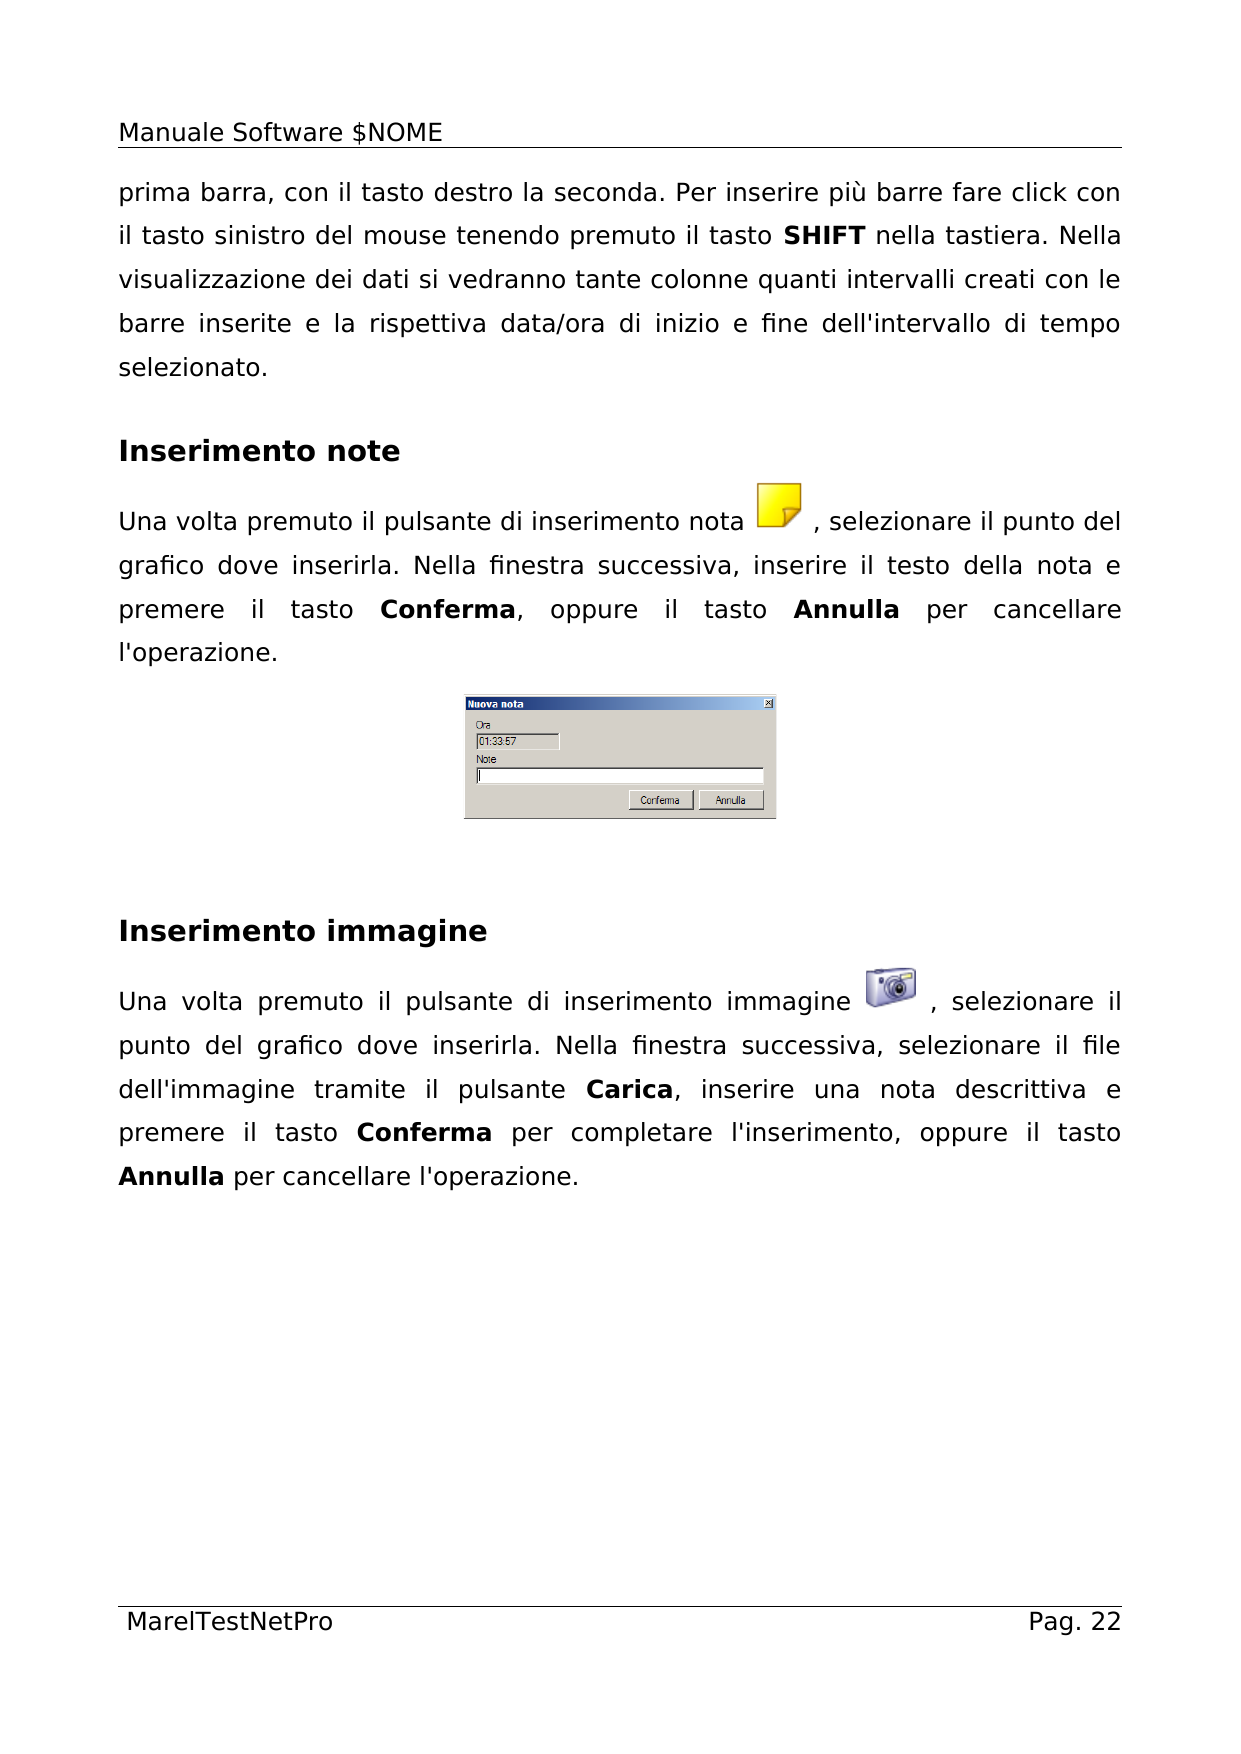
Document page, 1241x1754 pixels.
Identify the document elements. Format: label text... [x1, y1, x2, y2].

picture [463, 694, 777, 819]
text prima barra, con il tasto destro la seconda. Per inserire più barre fare click con il tasto sinistro del mouse tenendo premuto il tasto SHIFT nella tastiera. Nella visualizzazione dei dati si vedranno tante colonne quanti intervalli creati con le barre inserite e la rispettiva data/ora di inizio e fine dell'intervallo di tempo selezionato. [118, 178, 1122, 382]
picture [866, 960, 916, 1011]
subtitle Inserimento immagine [118, 914, 1122, 948]
picture [754, 480, 805, 531]
text Una volta premuto il pulsante di inserimento immagine , selezionare il punto del grafico dove inserirla. Nella finestra successiva, selezionare il file dell'immagine tramite il pulsante Carica, inserire una nota descrittiva e premere il tasto Conferma per completare l'inserimento, oppure il tasto Annulla per cancellare l'operazione. [118, 961, 1122, 1191]
subtitle Inserimento note [118, 434, 1122, 468]
text Una volta premuto il pulsante di inserimento nota , selezionare il punto del grafico dove inserirla. Nella finestra successiva, inserire il testo della nota e premere il tasto Conferma, oppure il tasto Annulla per cancellare l'operazione. [118, 481, 1122, 668]
